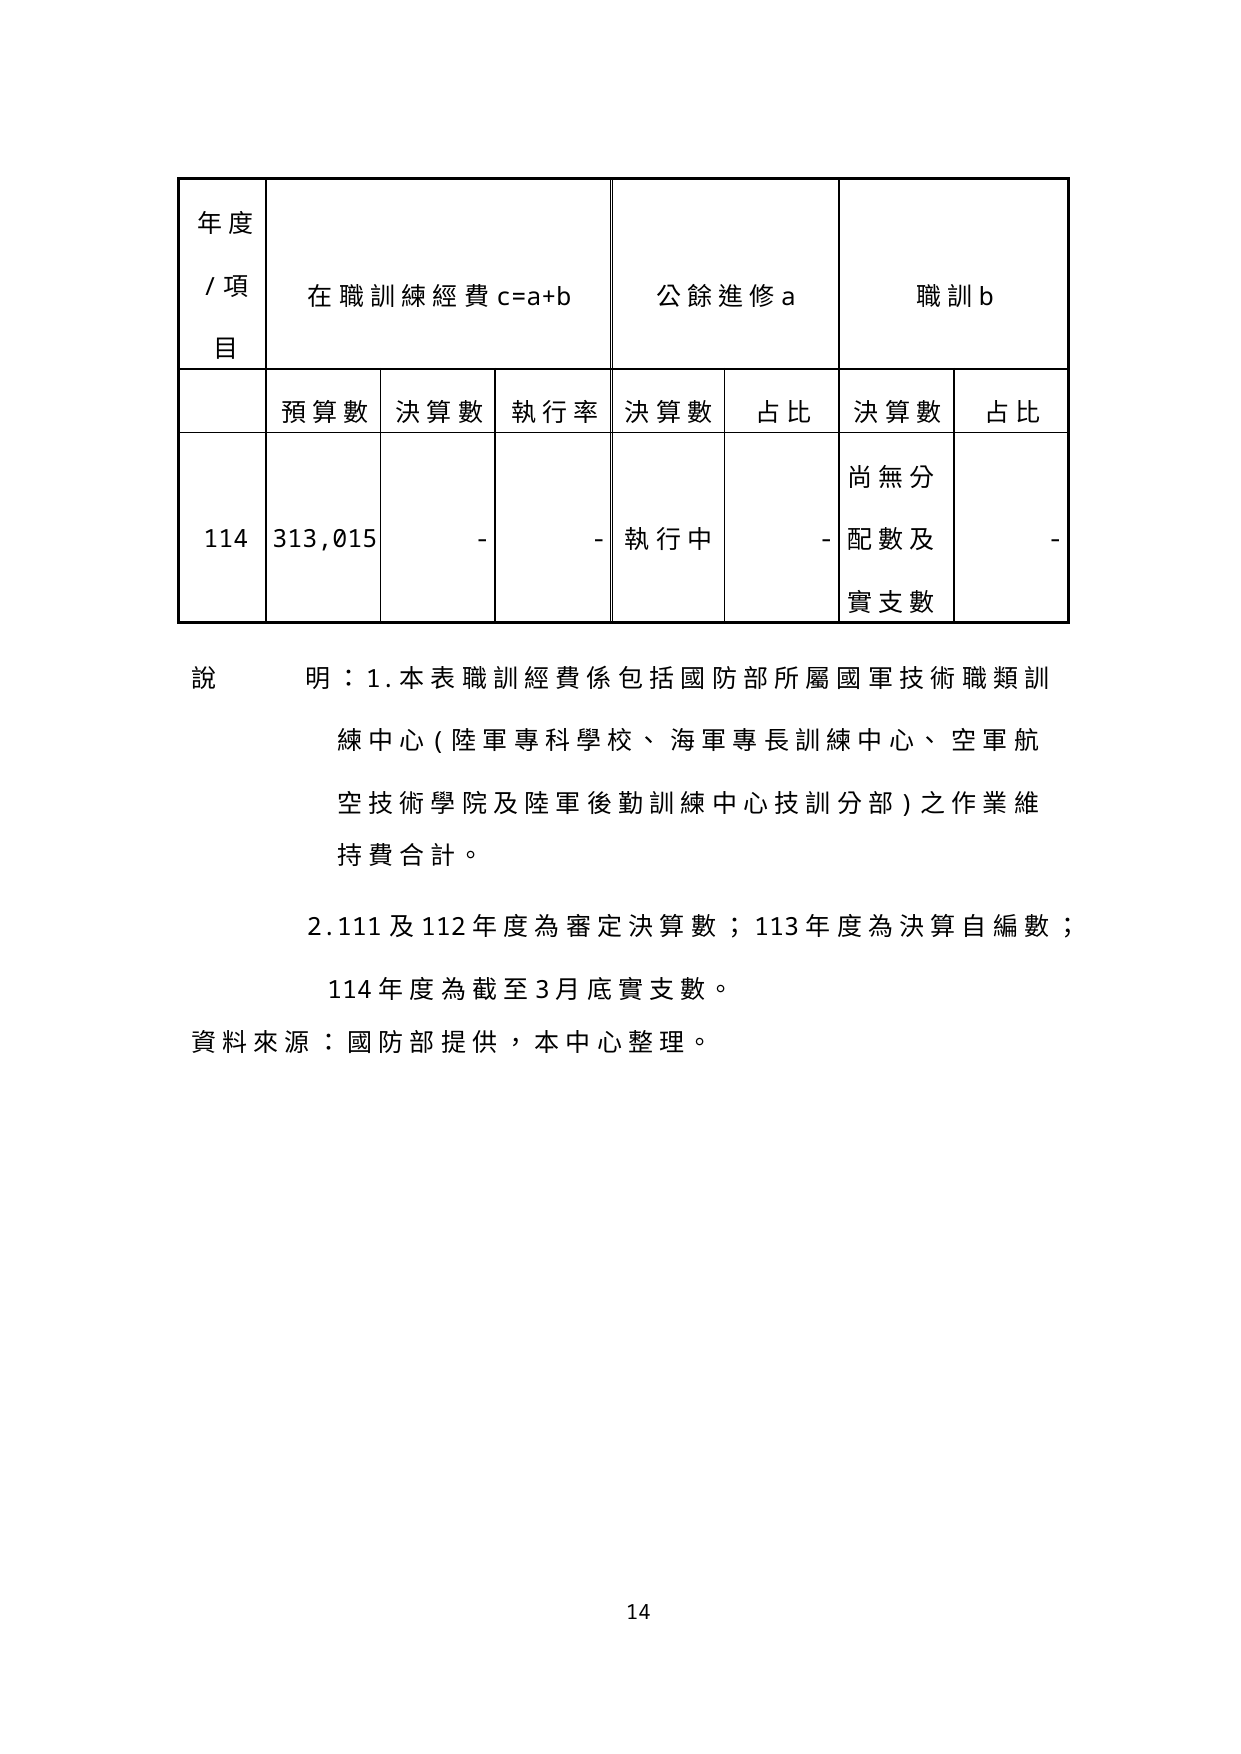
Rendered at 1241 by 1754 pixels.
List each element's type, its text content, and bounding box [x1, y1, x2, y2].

table_cell 313,015 [267, 433, 380, 621]
text 2.111及112年度為審定決算數；113年度為決算自編數；114年度為截至3月底實支數。 [298, 874, 1059, 999]
table_header 公餘進修a [613, 180, 838, 368]
text 資料來源：國防部提供，本中心整理。 [179, 999, 1059, 1062]
table_cell - [496, 433, 610, 621]
table_header 在職訓練經費c=a+b [267, 180, 610, 368]
table_cell 決算數 [613, 370, 724, 432]
table_cell 決算數 [840, 370, 953, 432]
table_cell 114 [180, 433, 265, 621]
table_cell - [381, 433, 494, 621]
table_cell - [725, 433, 838, 621]
table_header 職訓b [840, 180, 1067, 368]
table_cell 執行率 [496, 370, 610, 432]
table_cell 預算數 [267, 370, 380, 432]
table_cell 尚無分配數及實支數 [840, 433, 953, 621]
table_cell [180, 370, 265, 432]
table_cell 執行中 [613, 433, 724, 621]
table_cell 占比 [725, 370, 838, 432]
table_header 年度 /項目 [180, 180, 265, 368]
table_cell 占比 [955, 370, 1067, 432]
table_cell 決算數 [381, 370, 494, 432]
table_cell - [955, 433, 1067, 621]
text 說 明：1.本表職訓經費係包括國防部所屬國軍技術職類訓練中心(陸軍專科學校、海軍專長訓練中心、空軍航空技術學院及陸軍後勤訓練中心技訓分部)之作業維持費合計。 [179, 624, 1059, 874]
